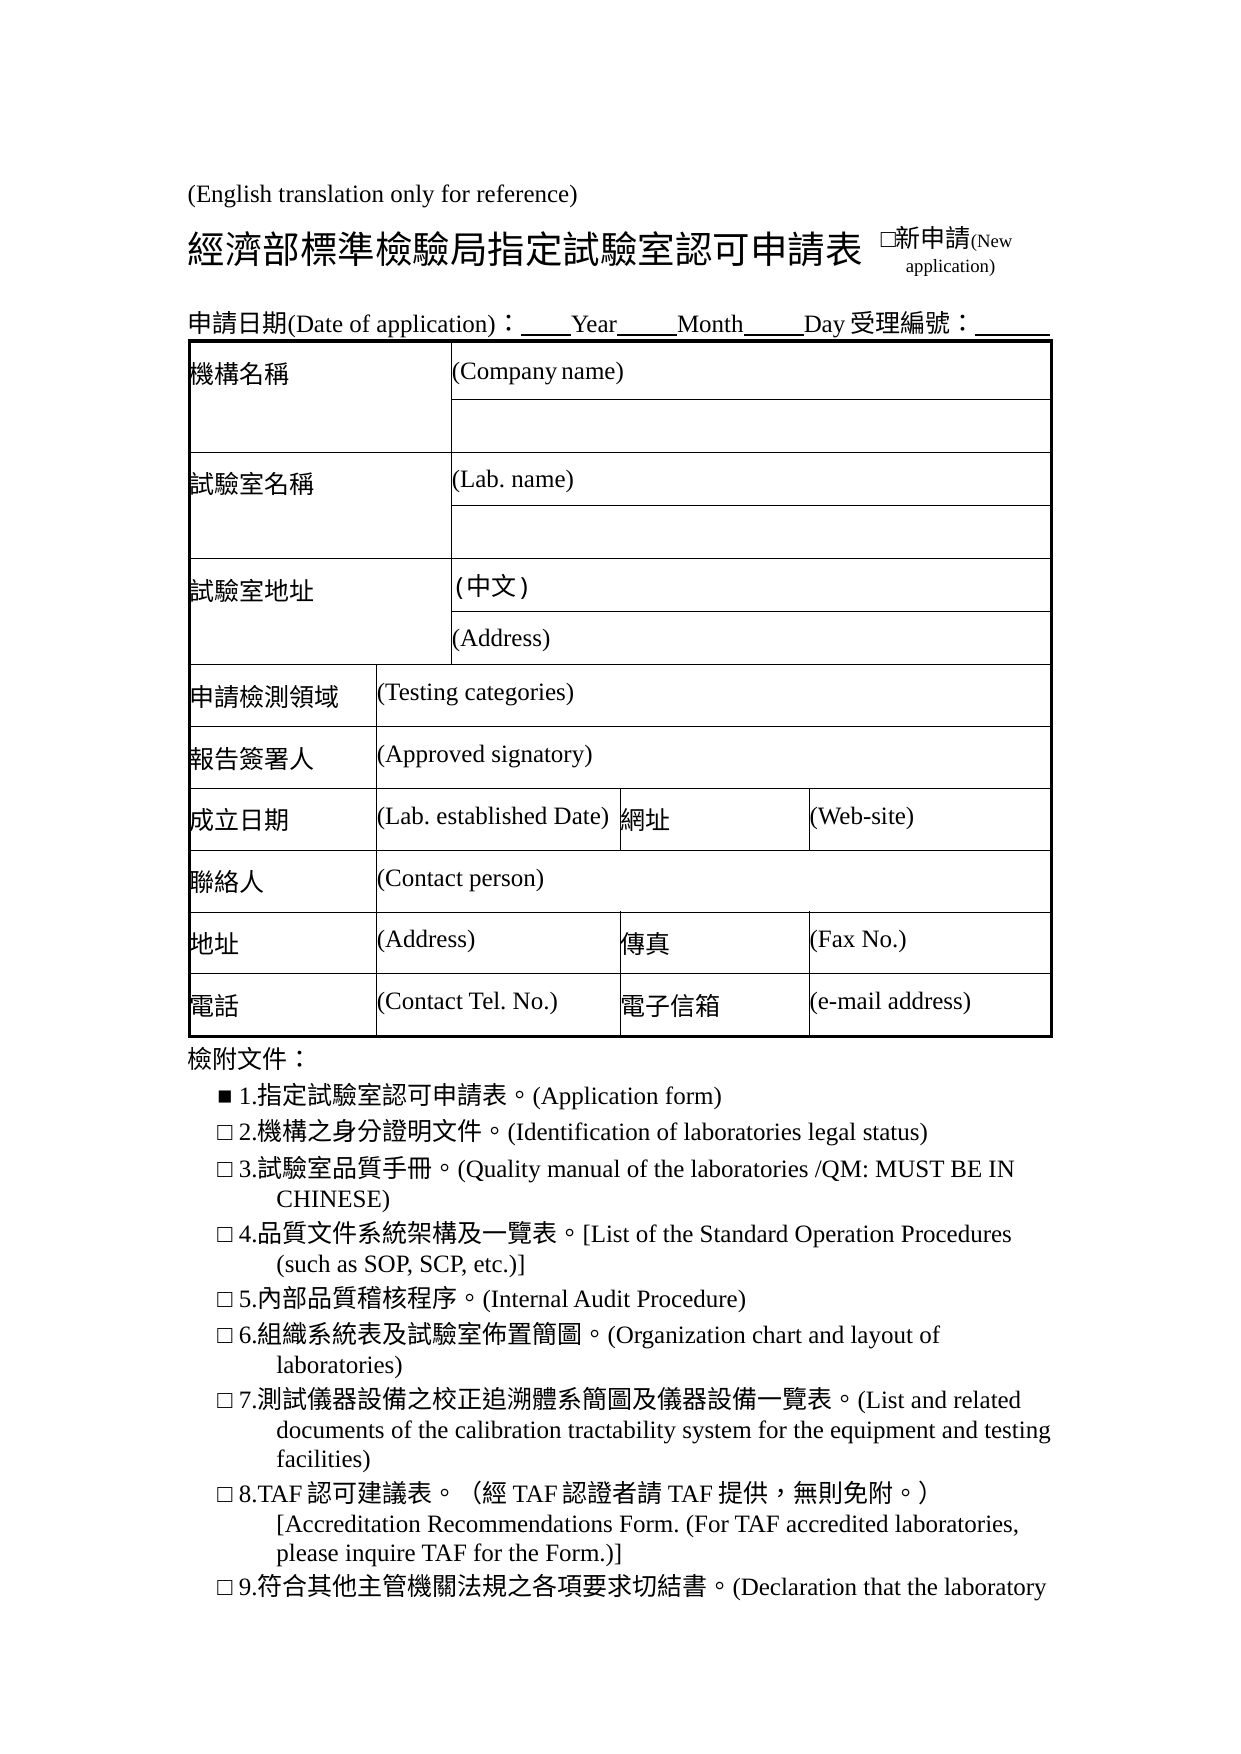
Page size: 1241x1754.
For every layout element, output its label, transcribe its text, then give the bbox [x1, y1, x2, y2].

table_cell (Address) [377, 913, 620, 973]
table_cell 試驗室名稱 [191, 453, 451, 558]
table_cell [452, 506, 1050, 558]
table_header (Company name) [452, 343, 1050, 399]
text 申請日期(Date of application)： Year Month Day受理編號： [187, 303, 1053, 339]
table_cell (Fax No.) [810, 913, 1050, 973]
table_cell 報告簽署人 [191, 727, 376, 788]
table_cell 傳真 [621, 913, 809, 973]
table_cell (Contact person) [377, 851, 1050, 911]
table_cell 地址 [191, 913, 376, 973]
table_cell 電話 [191, 974, 376, 1035]
text □ 2.機構之身分證明文件。(Identification of laboratories legal status) [217, 1112, 1053, 1148]
table_cell (e-mail address) [810, 974, 1050, 1035]
table_cell (Address) [452, 612, 1050, 664]
table_cell (Testing categories) [377, 665, 1050, 726]
table_cell (中文) [452, 559, 1050, 611]
text 經濟部標準檢驗局指定試驗室認可申請表 [187, 220, 1103, 289]
text (English translation only for reference) [187, 179, 1053, 207]
table_cell (Lab. established Date) [377, 789, 620, 849]
table_cell 成立日期 [191, 789, 376, 849]
text □ 4.品質文件系統架構及一覽表。[List of the Standard Operation Procedures (such as SOP, SCP, etc.)] [217, 1213, 1053, 1278]
table_cell 申請檢測領域 [191, 665, 376, 726]
table_header 機構名稱 [191, 343, 451, 452]
text ■ 1.指定試驗室認可申請表。(Application form) [217, 1076, 1053, 1112]
table_cell 試驗室地址 [191, 559, 451, 664]
text □ 3.試驗室品質手冊。(Quality manual of the laboratories /QM: MUST BE IN CHINESE) [217, 1148, 1053, 1213]
table_cell (Approved signatory) [377, 727, 1050, 788]
text 檢附文件： [187, 1038, 1053, 1076]
text □ 8.TAF認可建議表。（經TAF認證者請TAF提供，無則免附。） [Accreditation Recommendations Form. (For TAF accredited laboratories, please inquire TAF for the Form.)] [217, 1473, 1053, 1567]
table_cell 電子信箱 [621, 974, 809, 1035]
text □ 9.符合其他主管機關法規之各項要求切結書。(Declaration that the laboratory [217, 1567, 1053, 1603]
text □ 5.內部品質稽核程序。(Internal Audit Procedure) [217, 1278, 1053, 1314]
table_cell 聯絡人 [191, 851, 376, 911]
text □新申請(New application) [881, 227, 1088, 277]
table_cell (Web-site) [810, 789, 1050, 849]
text □ 7.測試儀器設備之校正追溯體系簡圖及儀器設備一覽表。(List and related documents of the calibration tractability system for the equipment and testing facilities) [217, 1379, 1053, 1473]
table_cell (Lab. name) [452, 453, 1050, 505]
table_cell 網址 [621, 789, 809, 849]
table_cell (Contact Tel. No.) [377, 974, 620, 1035]
table_cell [452, 400, 1050, 452]
text □ 6.組織系統表及試驗室佈置簡圖。(Organization chart and layout of laboratories) [217, 1314, 1053, 1379]
